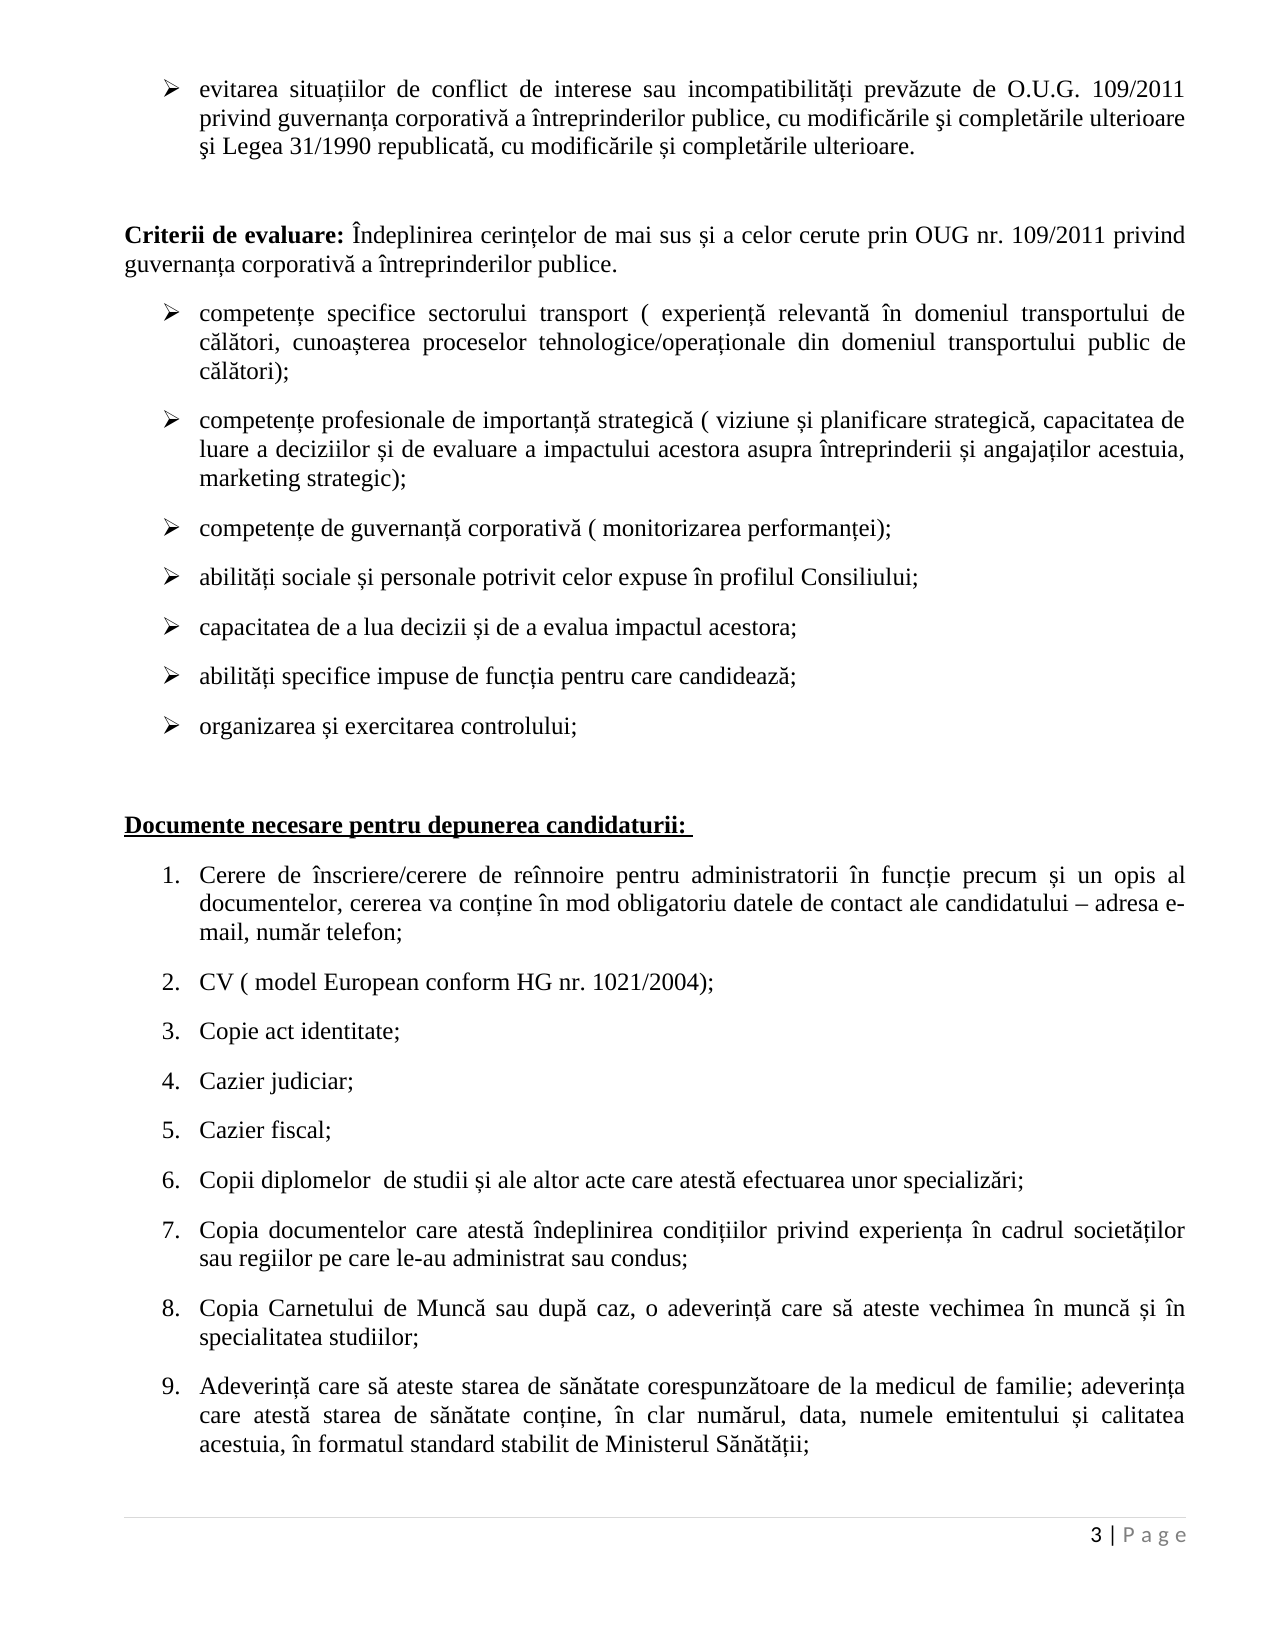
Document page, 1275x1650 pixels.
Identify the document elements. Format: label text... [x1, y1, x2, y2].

list CV ( model European conform HG nr. 1021/2004); [162, 967, 1186, 996]
list abilități sociale și personale potrivit celor expuse în profilul Consiliului; [162, 562, 1186, 591]
list Cerere de înscriere/cerere de reînnoire pentru administratorii în funcție precum și un opis al documentelor, cererea va conține în mod obligatoriu datele de contact ale candidatului – adresa e-mail, număr telefon; [162, 860, 1186, 946]
text Criterii de evaluare: Îndeplinirea cerințelor de mai sus și a celor cerute prin OUG nr. 109/2011 privind guvernanța corporativă a întreprinderilor publice. [124, 220, 1186, 278]
list competențe profesionale de importanță strategică ( viziune și planificare strategică, capacitatea de luare a deciziilor și de evaluare a impactului acestora asupra întreprinderii și angajaților acestuia, marketing strategic); [162, 406, 1186, 492]
list Cazier judiciar; [162, 1066, 1186, 1095]
list Copia Carnetului de Muncă sau după caz, o adeverință care să ateste vechimea în muncă și în specialitatea studiilor; [162, 1293, 1186, 1351]
list Adeverință care să ateste starea de sănătate corespunzătoare de la medicul de familie; adeverința care atestă starea de sănătate conține, în clar numărul, data, numele emitentului și calitatea acestuia, în formatul standard stabilit de Ministerul Sănătății; [162, 1371, 1186, 1458]
list Copia documentelor care atestă îndeplinirea condițiilor privind experiența în cadrul societăților sau regiilor pe care le-au administrat sau condus; [162, 1215, 1186, 1272]
text Documente necesare pentru depunerea candidaturii: [124, 810, 1186, 839]
list Copii diplomelor de studii și ale altor acte care atestă efectuarea unor specializări; [162, 1165, 1186, 1194]
list capacitatea de a lua decizii și de a evalua impactul acestora; [162, 612, 1186, 641]
list Cazier fiscal; [162, 1116, 1186, 1144]
list abilități specifice impuse de funcția pentru care candidează; [162, 661, 1186, 690]
list competențe specifice sectorului transport ( experiență relevantă în domeniul transportului de călători, cunoașterea proceselor tehnologice/operaționale din domeniul transportului public de călători); [162, 298, 1186, 385]
list competențe de guvernanță corporativă ( monitorizarea performanței); [162, 513, 1186, 541]
list evitarea situațiilor de conflict de interese sau incompatibilități prevăzute de O.U.G. 109/2011 privind guvernanța corporativă a întreprinderilor publice, cu modificările şi completările ulterioare şi Legea 31/1990 republicată, cu modificările și completările ulterioare. [162, 74, 1186, 160]
list organizarea și exercitarea controlului; [162, 711, 1186, 740]
list Copie act identitate; [162, 1016, 1186, 1045]
